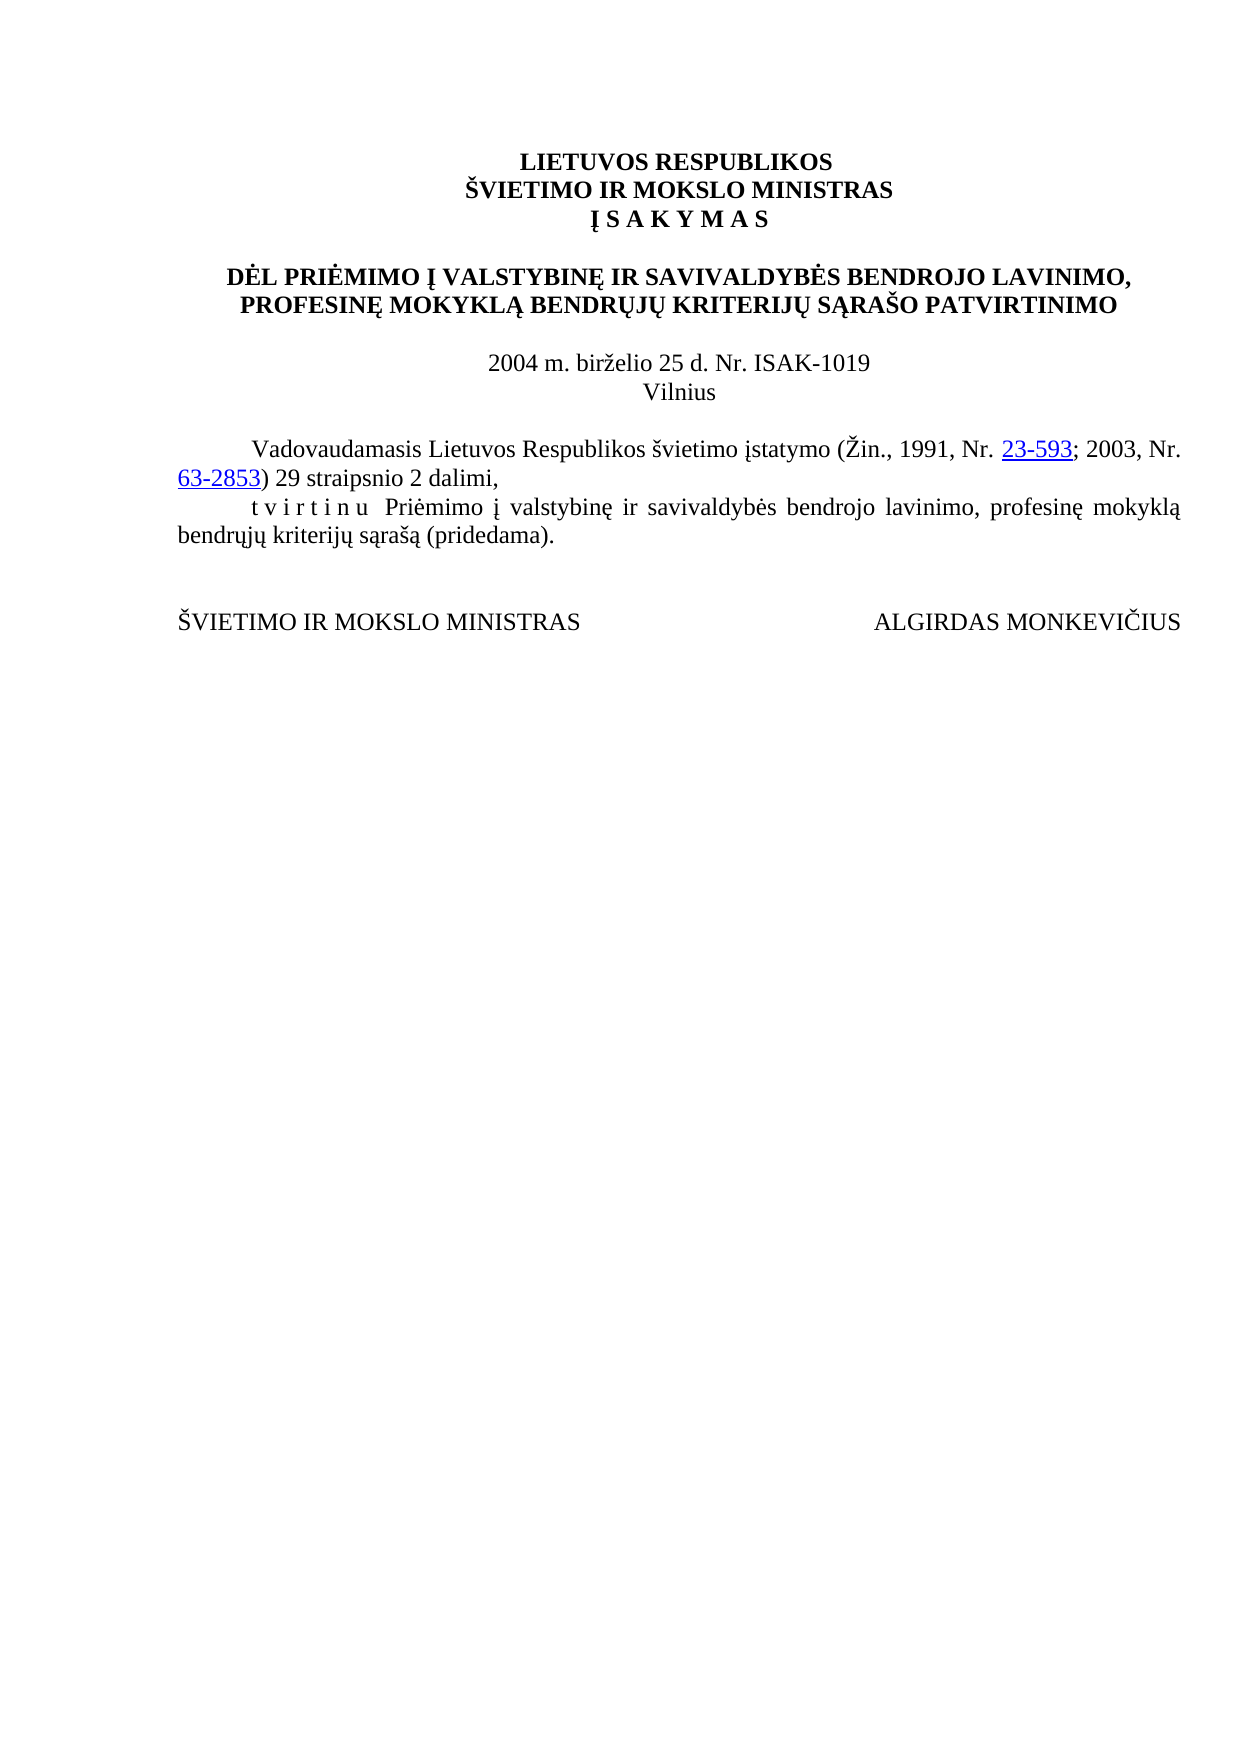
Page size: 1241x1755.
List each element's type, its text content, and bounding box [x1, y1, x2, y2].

text DĖL PRIĖMIMO Į VALSTYBINĘ IR SAVIVALDYBĖS BENDROJO LAVINIMO, PROFESINĘ MOKYKLĄ BENDRŲJŲ KRITERIJŲ SĄRAŠO PATVIRTINIMO [177, 262, 1181, 319]
text ŠVIETIMO IR MOKSLO MINISTRAS [177, 176, 1181, 204]
text ŠVIETIMO IR MOKSLO MINISTRAS ALGIRDAS MONKEVIČIUS [177, 607, 1181, 636]
text Vilnius [177, 377, 1181, 406]
text LIETUVOS RESPUBLIKOS [177, 147, 1181, 176]
text Į S A K Y M A S [177, 204, 1181, 233]
text tvirtinu Priėmimo į valstybinę ir savivaldybės bendrojo lavinimo, profesinę mokyklą bendrųjų kriterijų sąrašą (pridedama). [177, 492, 1181, 549]
text Vadovaudamasis Lietuvos Respublikos švietimo įstatymo (Žin., 1991, Nr. 23-593; 2003, Nr. 63-2853) 29 straipsnio 2 dalimi, [177, 434, 1181, 492]
text 2004 m. birželio 25 d. Nr. ISAK-1019 [177, 348, 1181, 377]
